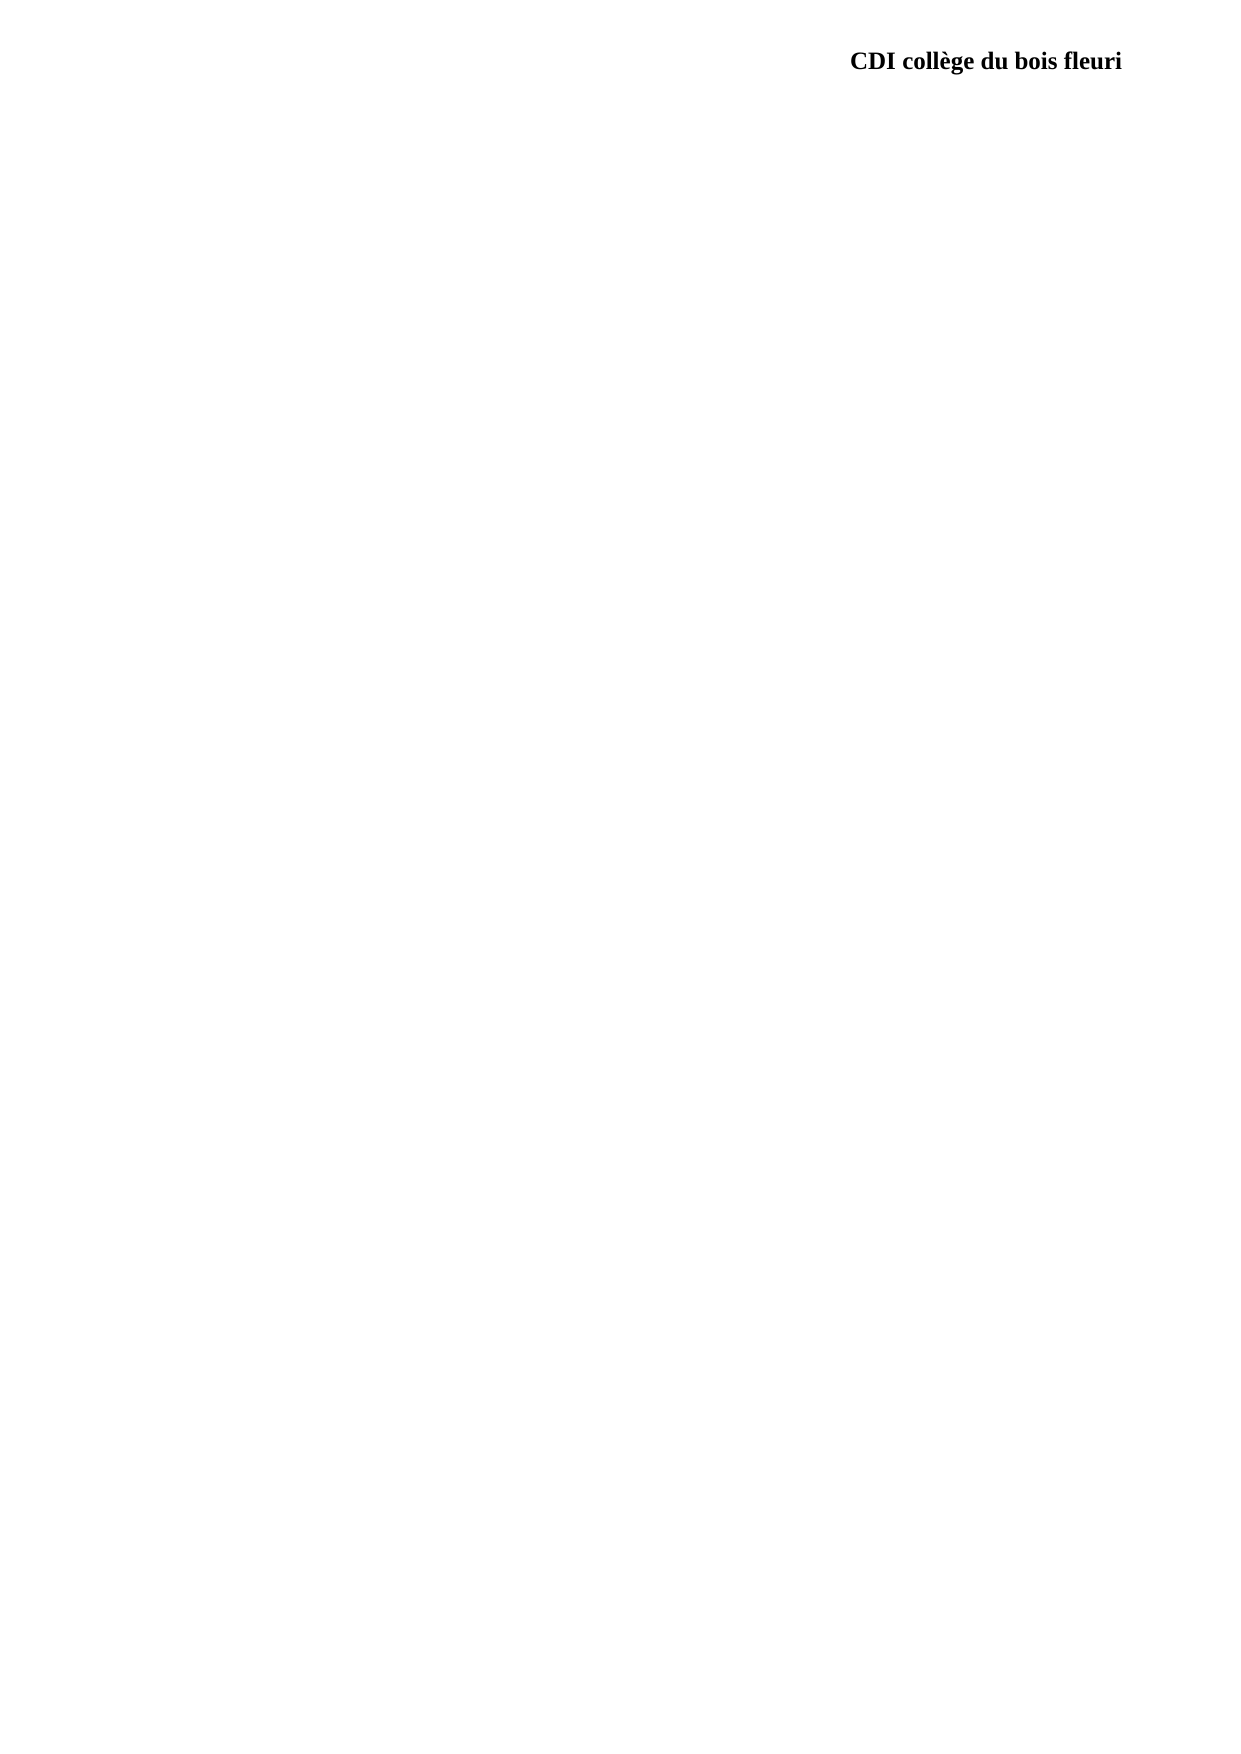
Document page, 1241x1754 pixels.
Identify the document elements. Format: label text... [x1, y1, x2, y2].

text CDI collège du bois fleuri [118, 46, 1122, 74]
